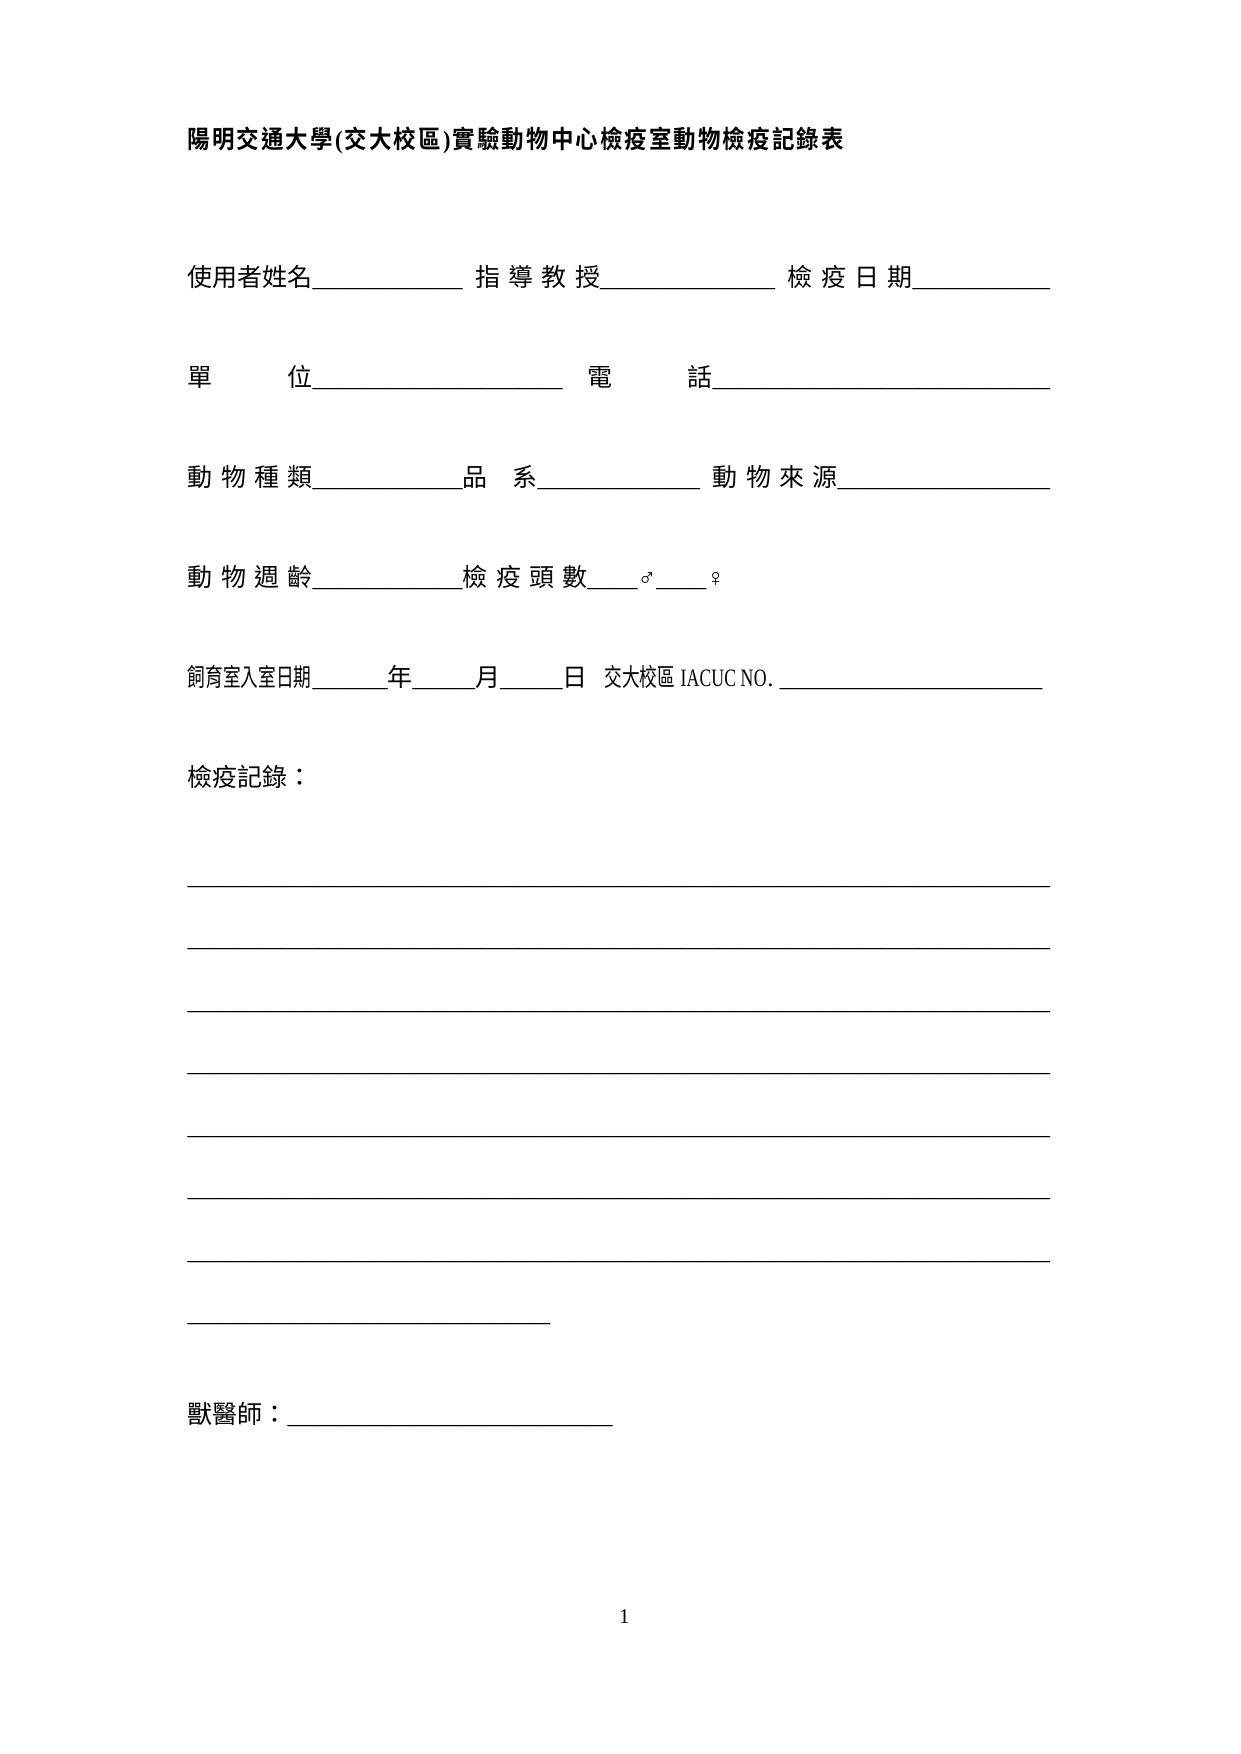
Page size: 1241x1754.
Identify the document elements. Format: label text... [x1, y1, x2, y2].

text 陽明交通大學(交大校區)實驗動物中心檢疫室動物檢疫記錄表 [187, 96, 1053, 159]
text 檢疫記錄： [187, 734, 1053, 796]
text 飼育室入室日期______年_____月_____日 交大校區IACUC NO. _____________________ [187, 634, 1053, 696]
text 獸醫師：__________________________ [187, 1371, 1053, 1434]
text 動物種類____________品系_____________ 動物來源_________________ [187, 434, 1053, 496]
text 動物週齡____________檢疫頭數____♂____♀ [187, 534, 1053, 596]
text 單位____________________ 電話___________________________ [187, 334, 1053, 396]
text 使用者姓名____________ 指導教授______________ 檢疫日期___________ [187, 234, 1053, 296]
text ________________________________________________________________________________________________________________________________________________________________________________________________________________________________________________________________________________________________________________________________________________________________________________________________________________________________________________________________________________________________________________________________ [187, 834, 1053, 1334]
